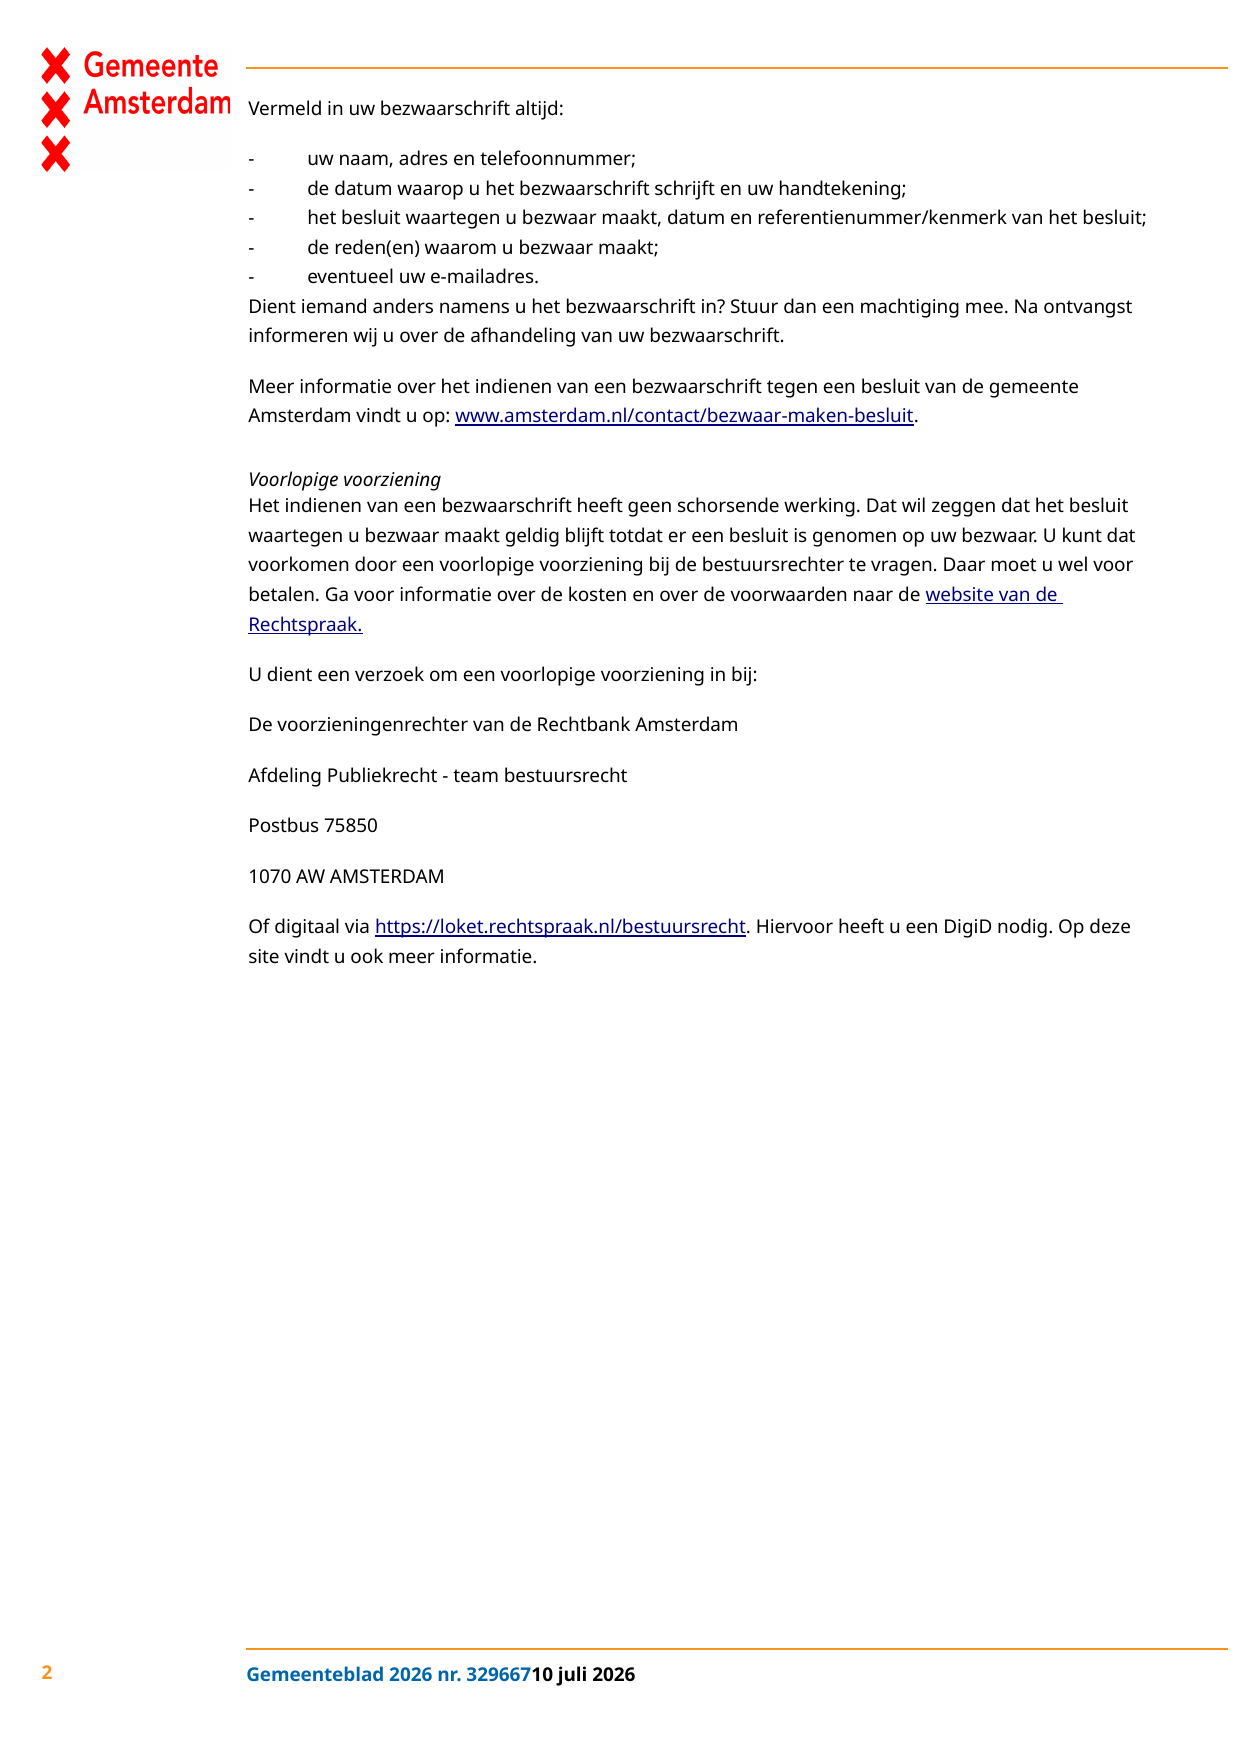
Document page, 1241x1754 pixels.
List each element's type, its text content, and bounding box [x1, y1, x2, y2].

text Of digitaal via https://loket.rechtspraak.nl/bestuursrecht. Hiervoor heeft u een DigiD nodig. Op deze site vindt u ook meer informatie. [248, 913, 1152, 968]
text U dient een verzoek om een voorlopige voorziening in bij: [248, 661, 1152, 687]
text 1070 AW AMSTERDAM [248, 863, 1152, 888]
text Vermeld in uw bezwaarschrift altijd: [248, 95, 1152, 121]
picture [41, 47, 231, 172]
text Postbus 75850 [248, 812, 1152, 838]
list de reden(en) waarom u bezwaar maakt; [248, 234, 1152, 260]
text Afdeling Publiekrecht - team bestuursrecht [248, 762, 1152, 788]
list uw naam, adres en telefoonnummer; [248, 145, 1152, 171]
text Dient iemand anders namens u het bezwaarschrift in? Stuur dan een machtiging mee. Na ontvangst informeren wij u over de afhandeling van uw bezwaarschrift. [248, 293, 1152, 348]
list het besluit waartegen u bezwaar maakt, datum en referentienummer/kenmerk van het besluit; [248, 204, 1152, 230]
text Het indienen van een bezwaarschrift heeft geen schorsende werking. Dat wil zeggen dat het besluit waartegen u bezwaar maakt geldig blijft totdat er een besluit is genomen op uw bezwaar. U kunt dat voorkomen door een voorlopige voorziening bij de bestuursrechter te vragen. Daar moet u wel voor betalen. Ga voor informatie over de kosten en over de voorwaarden naar de website van de Rechtspraak. [248, 492, 1152, 636]
text Voorlopige voorziening [248, 467, 1152, 492]
text De voorzieningenrechter van de Rechtbank Amsterdam [248, 712, 1152, 737]
list eventueel uw e-mailadres. [248, 263, 1152, 289]
text Meer informatie over het indienen van een bezwaarschrift tegen een besluit van de gemeente Amsterdam vindt u op: www.amsterdam.nl/contact/bezwaar-maken-besluit. [248, 373, 1152, 428]
list de datum waarop u het bezwaarschrift schrijft en uw handtekening; [248, 175, 1152, 201]
